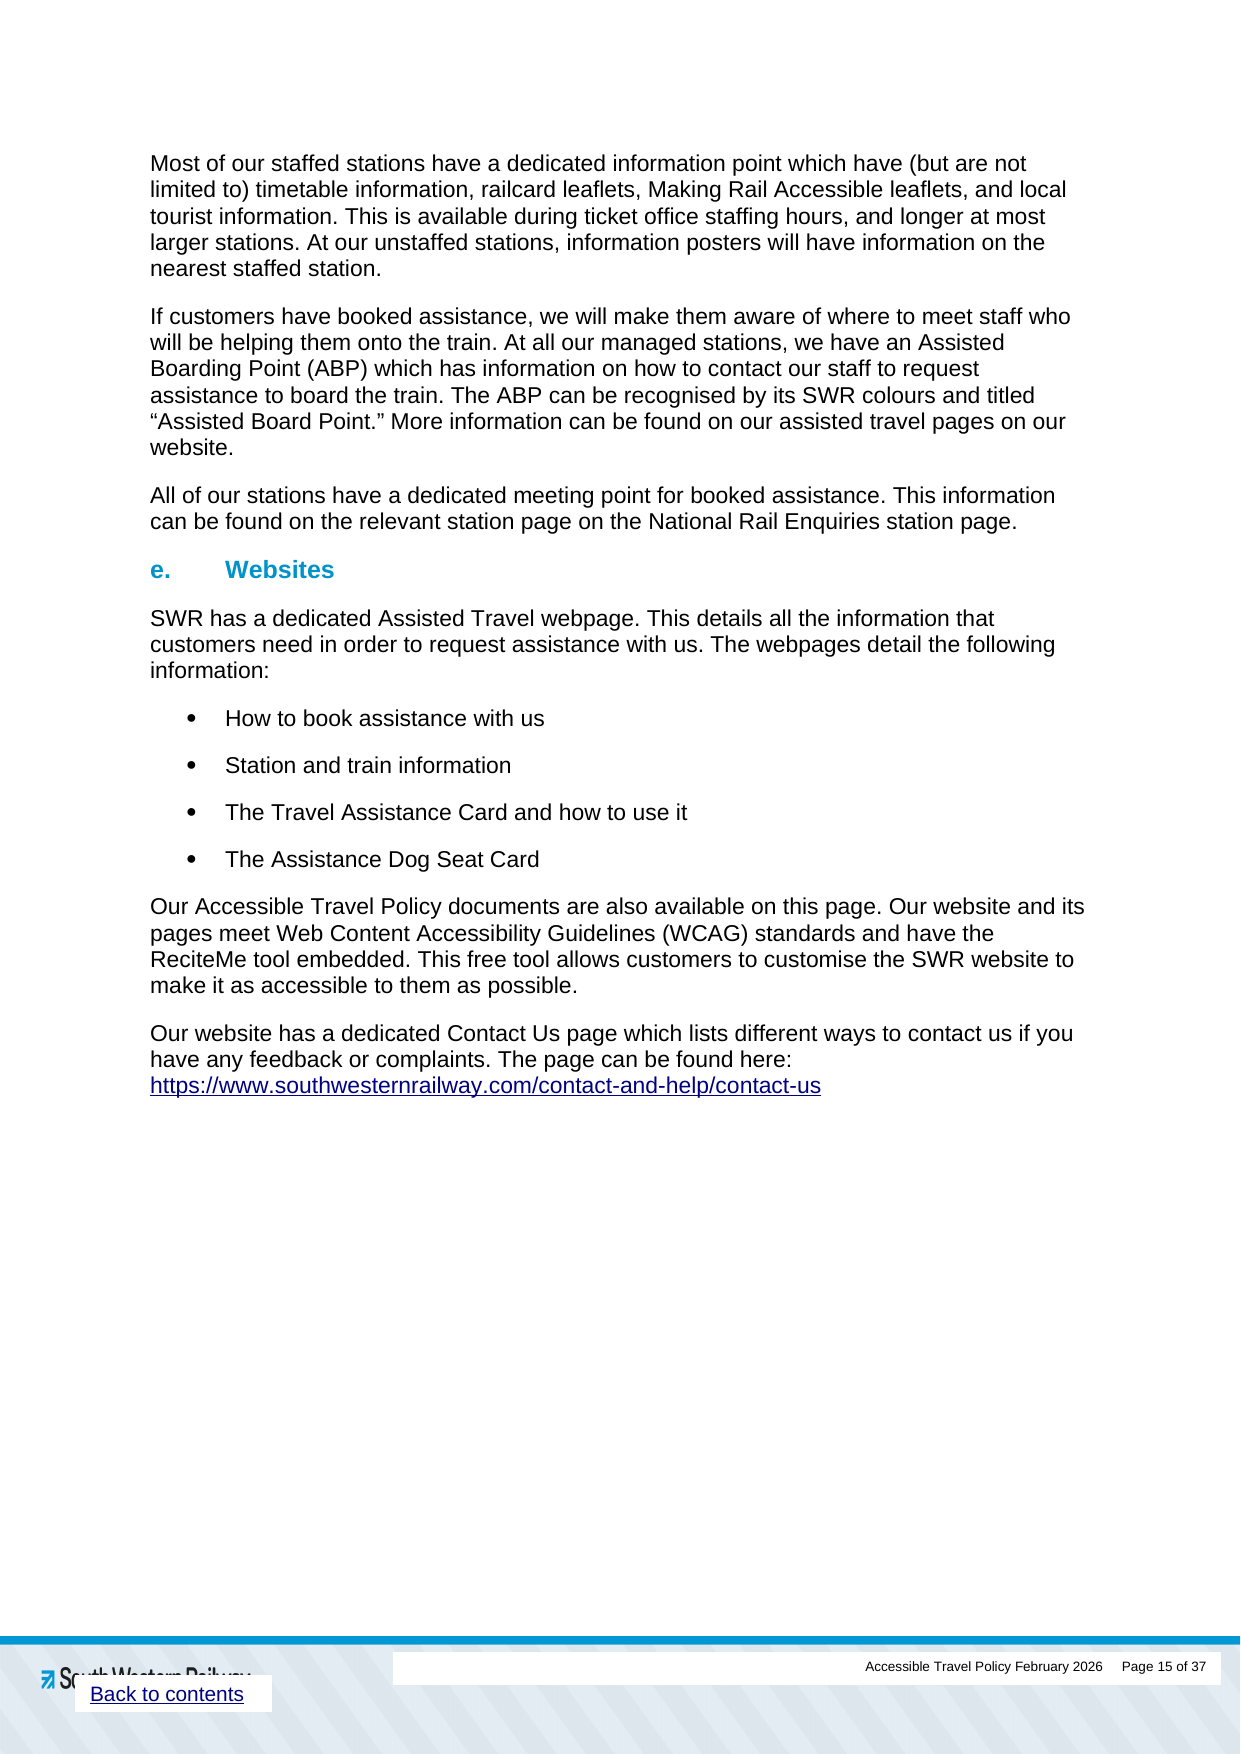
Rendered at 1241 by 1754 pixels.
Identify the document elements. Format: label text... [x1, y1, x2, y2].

subtitle Websites [150, 555, 1090, 584]
list Station and train information [187, 752, 1090, 778]
list The Travel Assistance Card and how to use it [187, 799, 1090, 825]
list The Assistance Dog Seat Card [187, 846, 1090, 872]
list How to book assistance with us [187, 704, 1090, 731]
text Our Accessible Travel Policy documents are also available on this page. Our website and its pages meet Web Content Accessibility Guidelines (WCAG) standards and have the ReciteMe tool embedded. This free tool allows customers to customise the SWR website to make it as accessible to them as possible. [150, 893, 1090, 999]
text Most of our staffed stations have a dedicated information point which have (but are not limited to) timetable information, railcard leaflets, Making Rail Accessible leaflets, and local tourist information. This is available during ticket office staffing hours, and longer at most larger stations. At our unstaffed stations, information posters will have information on the nearest staffed station. [150, 150, 1090, 282]
text All of our stations have a dedicated meeting point for booked assistance. This information can be found on the relevant station page on the National Rail Enquiries station page. [150, 482, 1090, 534]
text SWR has a dedicated Assisted Travel webpage. This details all the information that customers need in order to request assistance with us. The webpages detail the following information: [150, 605, 1090, 684]
text Our website has a dedicated Contact Us page which lists different ways to contact us if you have any feedback or complaints. The page can be found here: https://www.southwesternrailway.com/contact-and-help/contact-us [150, 1019, 1090, 1099]
text If customers have booked assistance, we will make them aware of where to meet staff who will be helping them onto the train. At all our managed stations, we have an Assisted Boarding Point (ABP) which has information on how to contact our staff to request assistance to board the train. The ABP can be recognised by its SWR colours and titled “Assisted Board Point.” More information can be found on our assisted travel pages on our website. [150, 303, 1090, 461]
